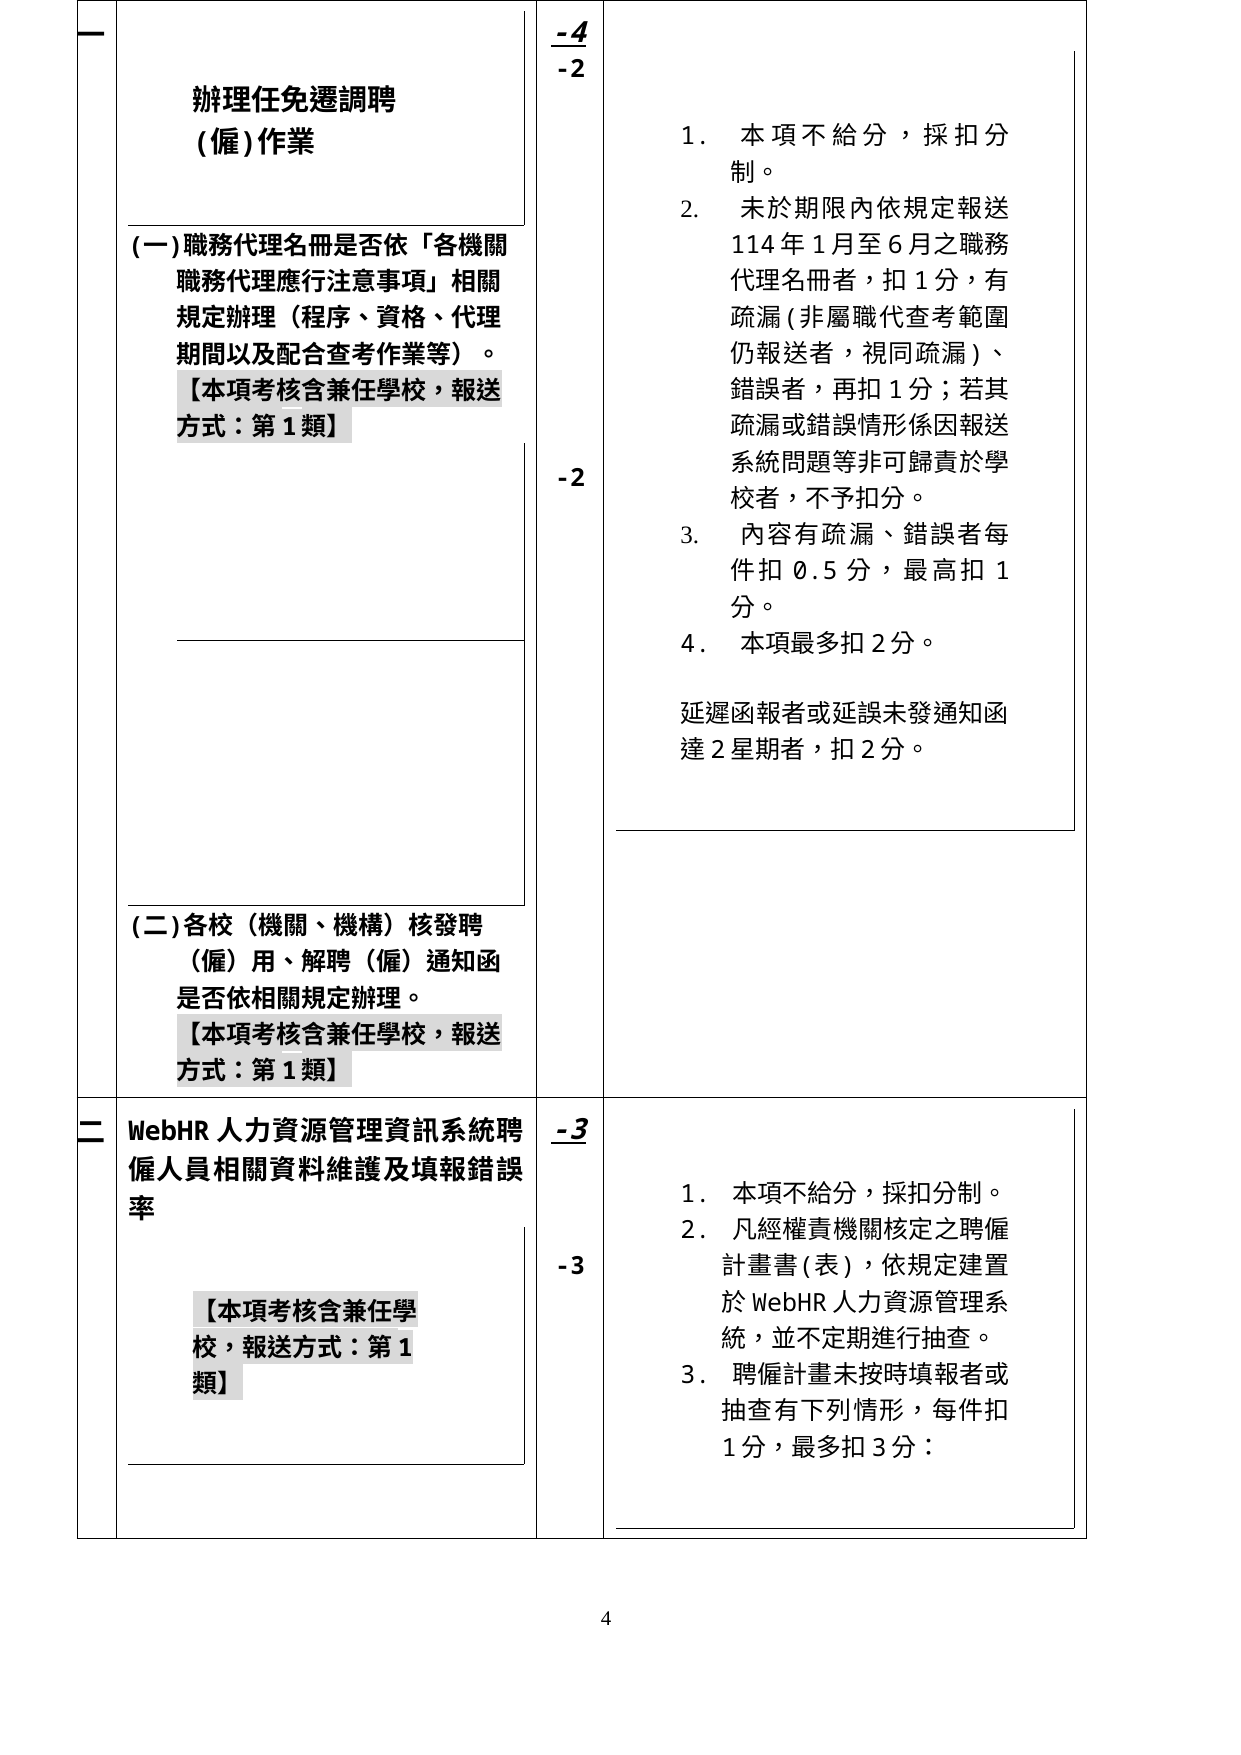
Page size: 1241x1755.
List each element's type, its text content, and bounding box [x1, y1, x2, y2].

table_cell 本項不給分，採扣分制。 凡經權責機關核定之聘僱計畫書(表)，依規定建置於WebHR人力資源管理系統，並不定期進行抽查。 聘僱計畫未按時填報者或抽查有下列情形，每件扣1分，最多扣3分： 未將經權責機關最新核定之聘（僱）用計畫書（表）上傳系統。 未將114年度最新核定之聘（僱）用計畫書（表）建置於系統。 114年度聘（僱）用計畫書（表）核定內容不符合聘僱法規。 [604, 1098, 1086, 1538]
table_cell -3 -3 [537, 1098, 603, 1538]
table_cell 本項不給分，採扣分制。 未於期限內依規定報送114年1月至6月之職務代理名冊者，扣1分，有疏漏(非屬職代查考範圍仍報送者，視同疏漏)、錯誤者，再扣1分；若其疏漏或錯誤情形係因報送系統問題等非可歸責於學校者，不予扣分。 內容有疏漏、錯誤者每件扣0.5分，最高扣1分。 本項最多扣2分。 延遲函報者或延誤未發通知函達2星期者，扣2分。 [604, 1, 1086, 1097]
table_cell 二 [78, 1098, 116, 1538]
table_cell -4 -2 -2 [537, 1, 603, 1097]
table_cell 一 [78, 1, 116, 1097]
table_cell WebHR人力資源管理資訊系統聘僱人員相關資料維護及填報錯誤率 【本項考核含兼任學校，報送方式：第1類】 [117, 1098, 536, 1538]
table_cell 辦理任免遷調聘(僱)作業 (一)職務代理名冊是否依「各機關職務代理應行注意事項」相關規定辦理（程序、資格、代理期間以及配合查考作業等）。 【本項考核含兼任學校，報送方式：第1類】 (二)各校（機關、機構）核發聘（僱）用、解聘（僱）通知函是否依相關規定辦理。 【本項考核含兼任學校，報送方式：第1類】 [117, 1, 536, 1097]
